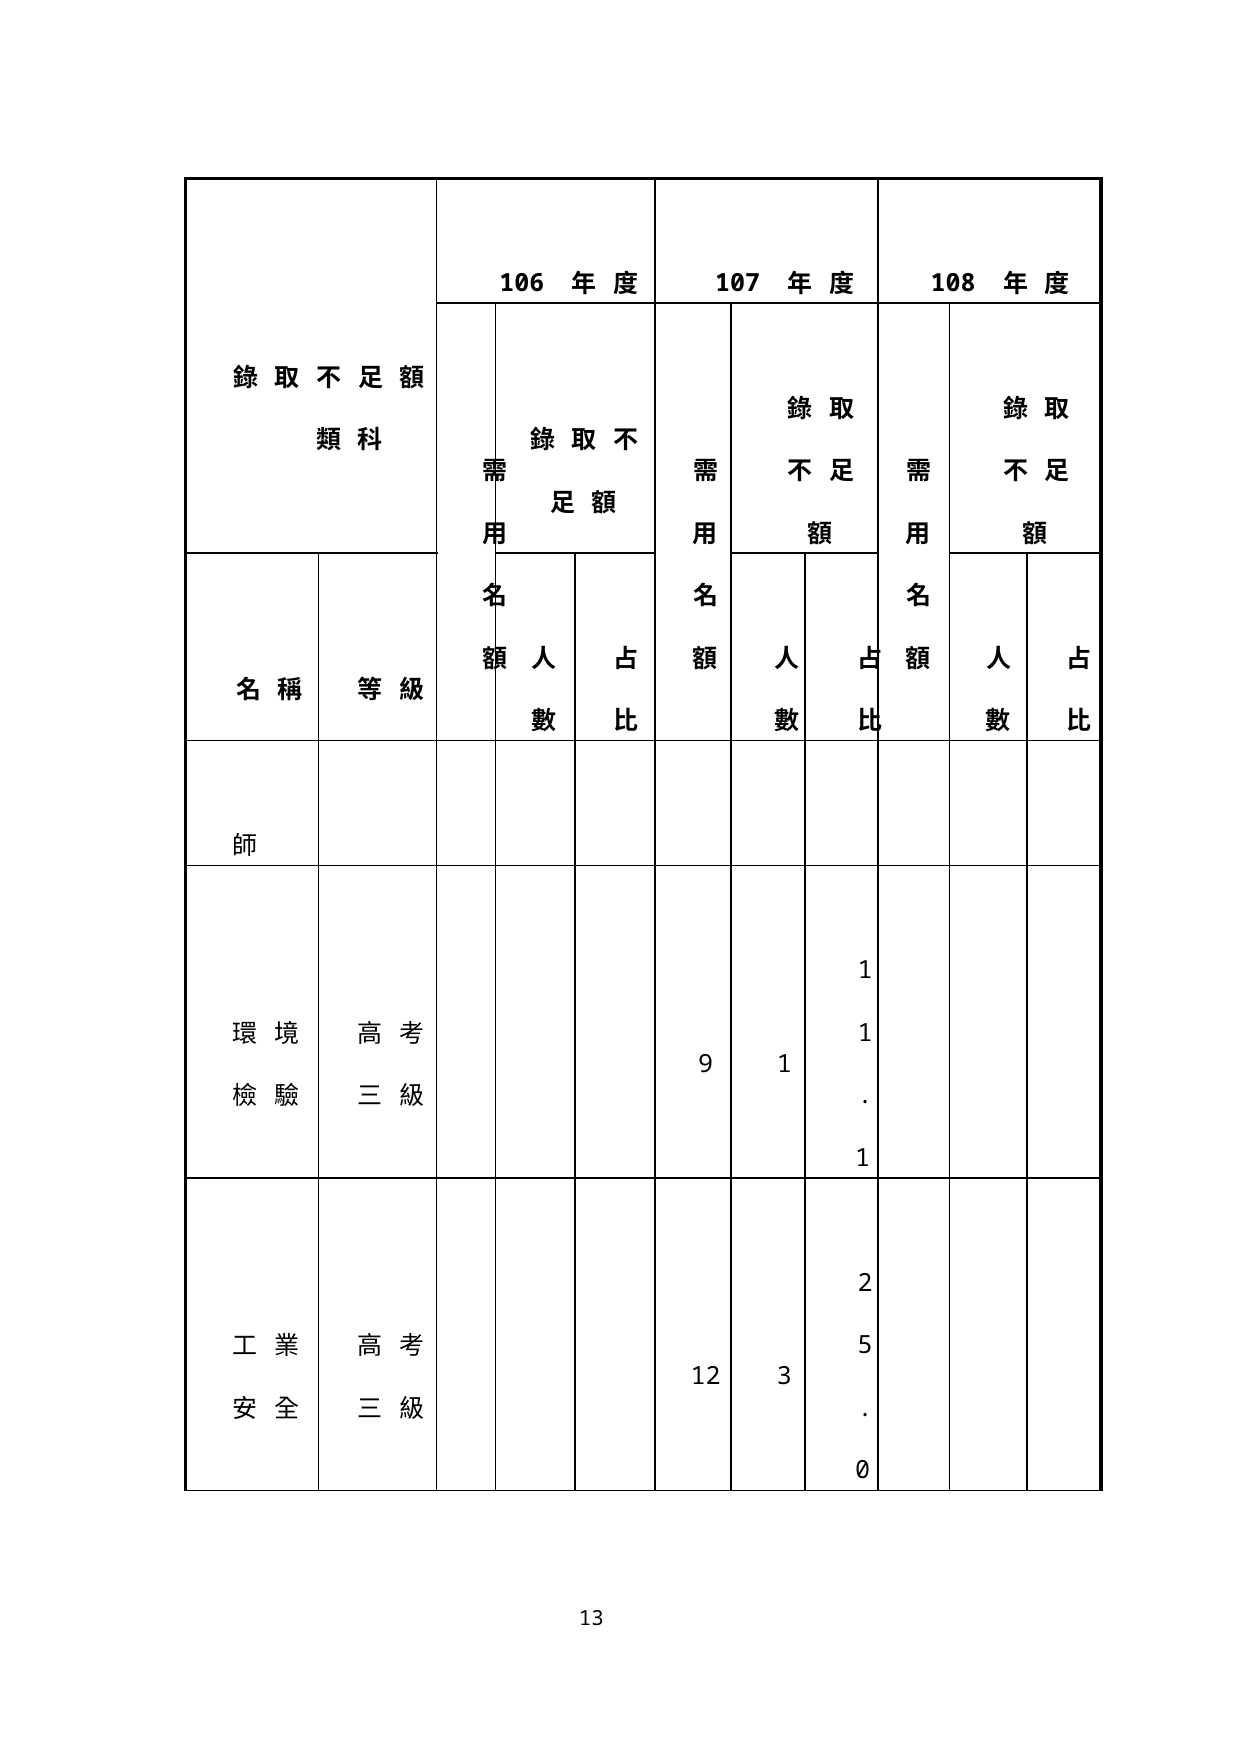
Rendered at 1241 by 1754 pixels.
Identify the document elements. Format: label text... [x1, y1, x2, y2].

table_cell [496, 866, 574, 1177]
table_cell 名稱 [187, 554, 318, 740]
table_cell [496, 1179, 574, 1490]
table_cell 1 [732, 866, 804, 1177]
table_cell 錄取不足額 [496, 304, 654, 552]
table_cell 環境檢驗 [187, 866, 318, 1177]
table_cell 11.1 [806, 866, 877, 1177]
table_cell 工業安全 [187, 1179, 318, 1490]
table_cell [1028, 741, 1099, 865]
table_cell [950, 866, 1026, 1177]
table_cell [1028, 1179, 1099, 1490]
table_cell 等級 [319, 554, 436, 740]
table_cell [806, 741, 877, 865]
table_cell [319, 741, 436, 865]
table_cell 9 [656, 866, 730, 1177]
table_cell 錄取不足額 [950, 304, 1099, 552]
table_cell 師 [187, 741, 318, 865]
table_header 106年度 [437, 180, 654, 302]
table_cell [732, 741, 804, 865]
table_cell [437, 866, 495, 1177]
table_cell [879, 1179, 949, 1490]
table_cell 占比 [576, 554, 654, 740]
table_cell [879, 741, 949, 865]
table_cell 高考三級 [319, 1179, 436, 1490]
table_cell 錄取不足額 [732, 304, 877, 552]
table_cell 25.0 [806, 1179, 877, 1490]
table_cell 高考三級 [319, 866, 436, 1177]
table_header 108年度 [879, 180, 1099, 302]
table_cell [1028, 866, 1099, 1177]
table_cell 占比 [1028, 554, 1099, 740]
table_cell [576, 1179, 654, 1490]
table_cell [576, 866, 654, 1177]
table_cell 需用 名額 [656, 304, 730, 740]
table_cell 人數 [496, 554, 574, 740]
table_cell 占比 [806, 554, 877, 740]
table_cell [437, 741, 495, 865]
table_cell [576, 741, 654, 865]
table_cell [950, 1179, 1026, 1490]
table_cell [496, 741, 574, 865]
table_cell 3 [732, 1179, 804, 1490]
table_header 錄取不足額類科 [187, 180, 436, 552]
table_cell 需用 名額 [879, 304, 949, 740]
table_cell [656, 741, 730, 865]
table_cell [950, 741, 1026, 865]
table_cell 人數 [950, 554, 1026, 740]
table_cell 需用 名額 [437, 304, 495, 740]
table_cell [879, 866, 949, 1177]
table_cell 人數 [732, 554, 804, 740]
table_header 107年度 [656, 180, 877, 302]
table_cell [437, 1179, 495, 1490]
table_cell 12 [656, 1179, 730, 1490]
